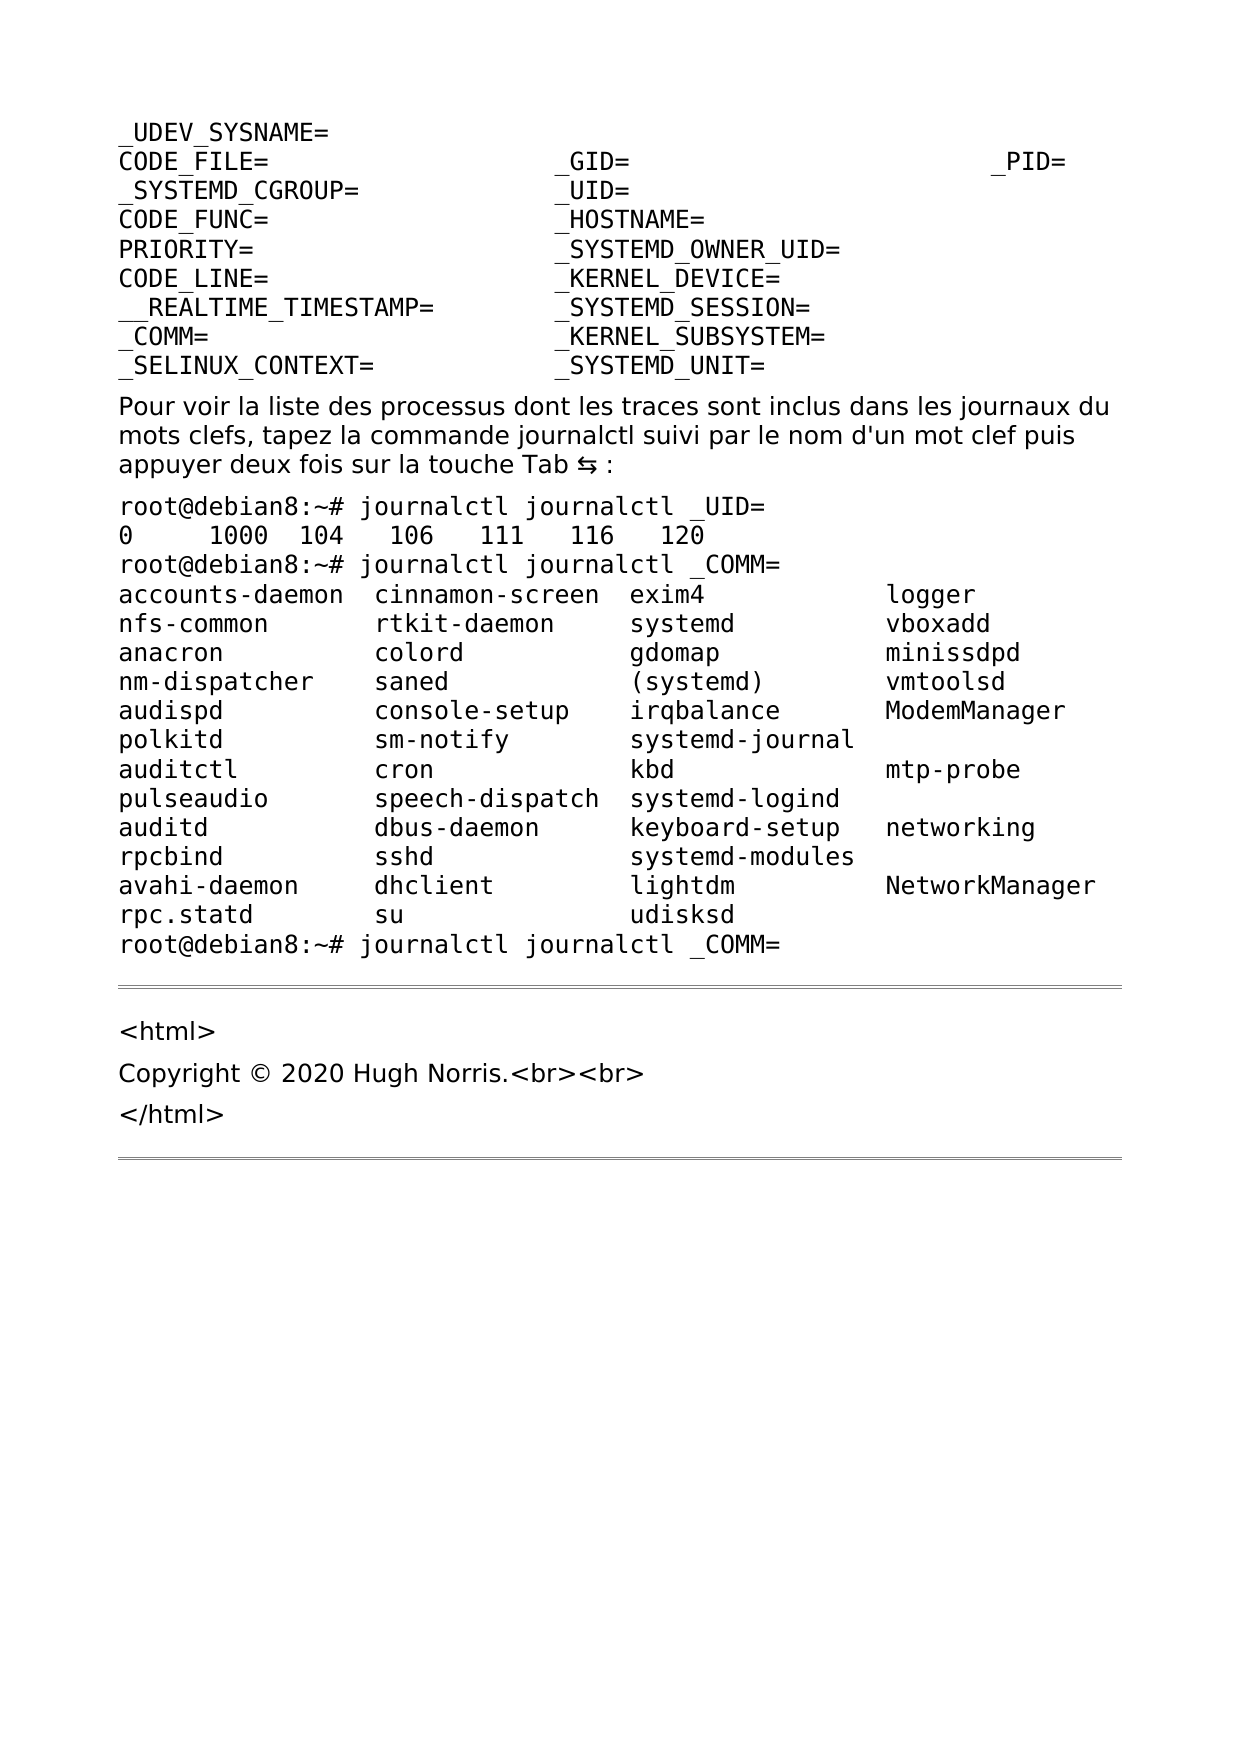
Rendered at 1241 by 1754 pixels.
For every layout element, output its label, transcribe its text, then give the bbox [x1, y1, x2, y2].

text _UDEV_SYSNAME= CODE_FILE= _GID= _PID= _SYSTEMD_CGROUP= _UID= CODE_FUNC= _HOSTNAME= PRIORITY= _SYSTEMD_OWNER_UID= CODE_LINE= _KERNEL_DEVICE= __REALTIME_TIMESTAMP= _SYSTEMD_SESSION= _COMM= _KERNEL_SUBSYSTEM= _SELINUX_CONTEXT= _SYSTEMD_UNIT= [118, 118, 1122, 381]
text root@debian8:~# journalctl journalctl _UID= 0 1000 104 106 111 116 120 root@debian8:~# journalctl journalctl _COMM= accounts-daemon cinnamon-screen exim4 logger nfs-common rtkit-daemon systemd vboxadd anacron colord gdomap minissdpd nm-dispatcher saned (systemd) vmtoolsd audispd console-setup irqbalance ModemManager polkitd sm-notify systemd-journal auditctl cron kbd mtp-probe pulseaudio speech-dispatch systemd-logind auditd dbus-daemon keyboard-setup networking rpcbind sshd systemd-modules avahi-daemon dhclient lightdm NetworkManager rpc.statd su udisksd root@debian8:~# journalctl journalctl _COMM= [118, 492, 1122, 959]
text <html> [118, 1017, 1122, 1046]
text Pour voir la liste des processus dont les traces sont inclus dans les journaux du mots clefs, tapez la commande journalctl suivi par le nom d'un mot clef puis appuyer deux fois sur la touche Tab ⇆ : [118, 392, 1122, 480]
text Copyright © 2020 Hugh Norris.<br><br> [118, 1059, 1122, 1088]
text </html> [118, 1101, 1122, 1130]
